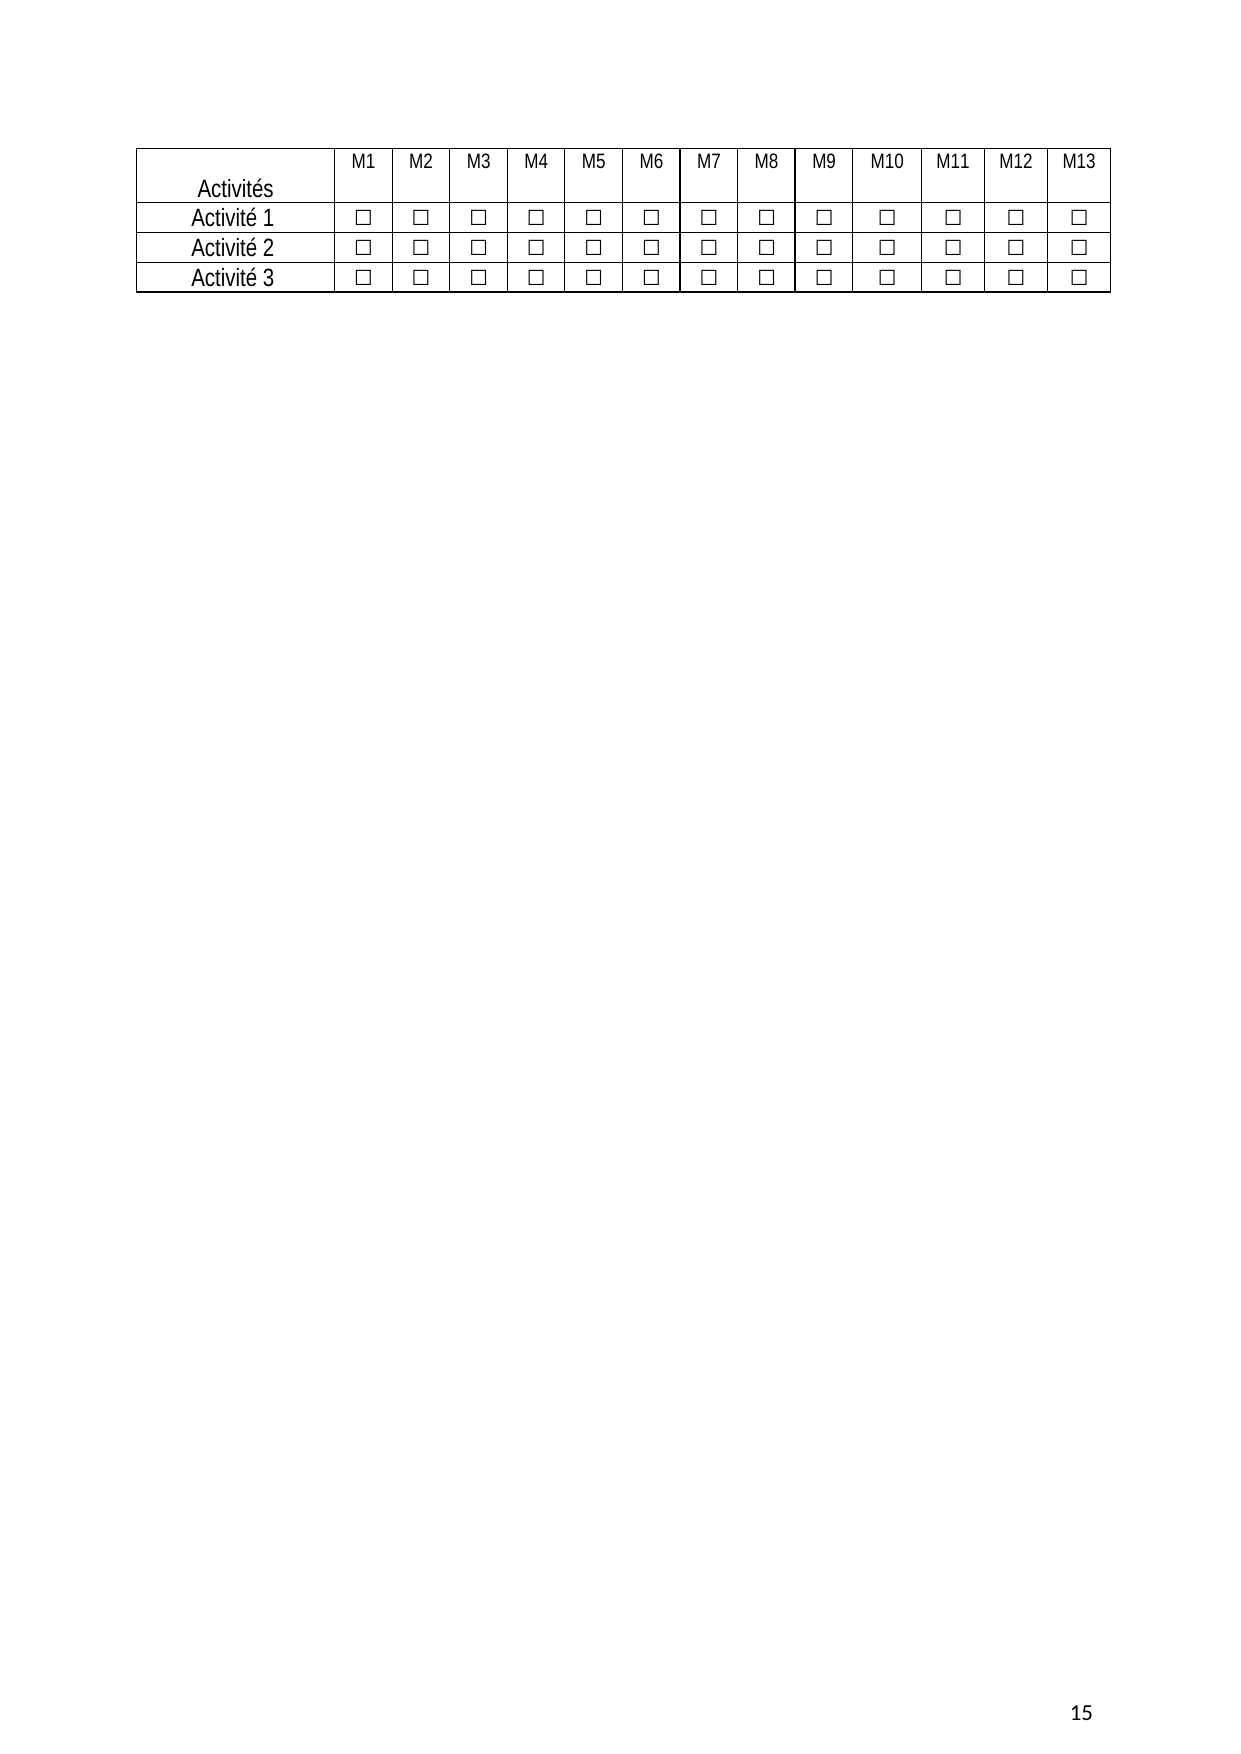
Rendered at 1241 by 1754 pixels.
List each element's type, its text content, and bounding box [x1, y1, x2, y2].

table_cell ☐ [681, 233, 737, 262]
table_cell ☐ [508, 233, 564, 262]
table_cell ☐ [335, 263, 392, 291]
table_cell M7 [681, 149, 737, 202]
table_cell ☐ [623, 263, 679, 291]
table_cell M11 [922, 149, 984, 202]
table_cell ☐ [796, 203, 852, 232]
table_cell ☐ [508, 263, 564, 291]
table_cell ☐ [985, 203, 1047, 232]
table_cell ☐ [738, 203, 794, 232]
table_cell ☐ [623, 233, 679, 262]
table_cell ☐ [565, 203, 622, 232]
table_cell ☐ [393, 233, 449, 262]
table_cell M2 [393, 149, 449, 202]
table_cell M3 [450, 149, 507, 202]
table_cell ☐ [922, 233, 984, 262]
table_cell ☐ [393, 263, 449, 291]
table_cell M4 [508, 149, 564, 202]
table_cell Activité 1 [137, 203, 334, 232]
table_cell ☐ [508, 203, 564, 232]
table_cell ☐ [853, 263, 921, 291]
table_cell ☐ [853, 203, 921, 232]
table_cell M13 [1048, 149, 1110, 202]
table_cell M12 [985, 149, 1047, 202]
table_cell Activités [137, 149, 334, 202]
table_cell ☐ [796, 263, 852, 291]
table_cell ☐ [985, 233, 1047, 262]
table_cell ☐ [922, 203, 984, 232]
table_cell M9 [796, 149, 852, 202]
table_cell ☐ [565, 263, 622, 291]
table_cell ☐ [738, 233, 794, 262]
table_cell ☐ [335, 203, 392, 232]
table_cell ☐ [681, 203, 737, 232]
table_cell M1 [335, 149, 392, 202]
table_cell ☐ [1048, 263, 1110, 291]
table_cell M10 [853, 149, 921, 202]
table_cell ☐ [853, 233, 921, 262]
table_cell ☐ [565, 233, 622, 262]
table_cell ☐ [450, 233, 507, 262]
table_cell ☐ [681, 263, 737, 291]
table_cell M5 [565, 149, 622, 202]
table_cell Activité 3 [137, 263, 334, 291]
table_cell ☐ [738, 263, 794, 291]
table_cell ☐ [335, 233, 392, 262]
table_cell ☐ [623, 203, 679, 232]
table_cell ☐ [1048, 203, 1110, 232]
table_cell ☐ [922, 263, 984, 291]
table_cell ☐ [450, 263, 507, 291]
table_cell M6 [623, 149, 679, 202]
table_cell ☐ [1048, 233, 1110, 262]
table_cell ☐ [985, 263, 1047, 291]
table_cell Activité 2 [137, 233, 334, 262]
table_cell ☐ [450, 203, 507, 232]
table_cell ☐ [796, 233, 852, 262]
table_cell ☐ [393, 203, 449, 232]
table_cell M8 [738, 149, 794, 202]
